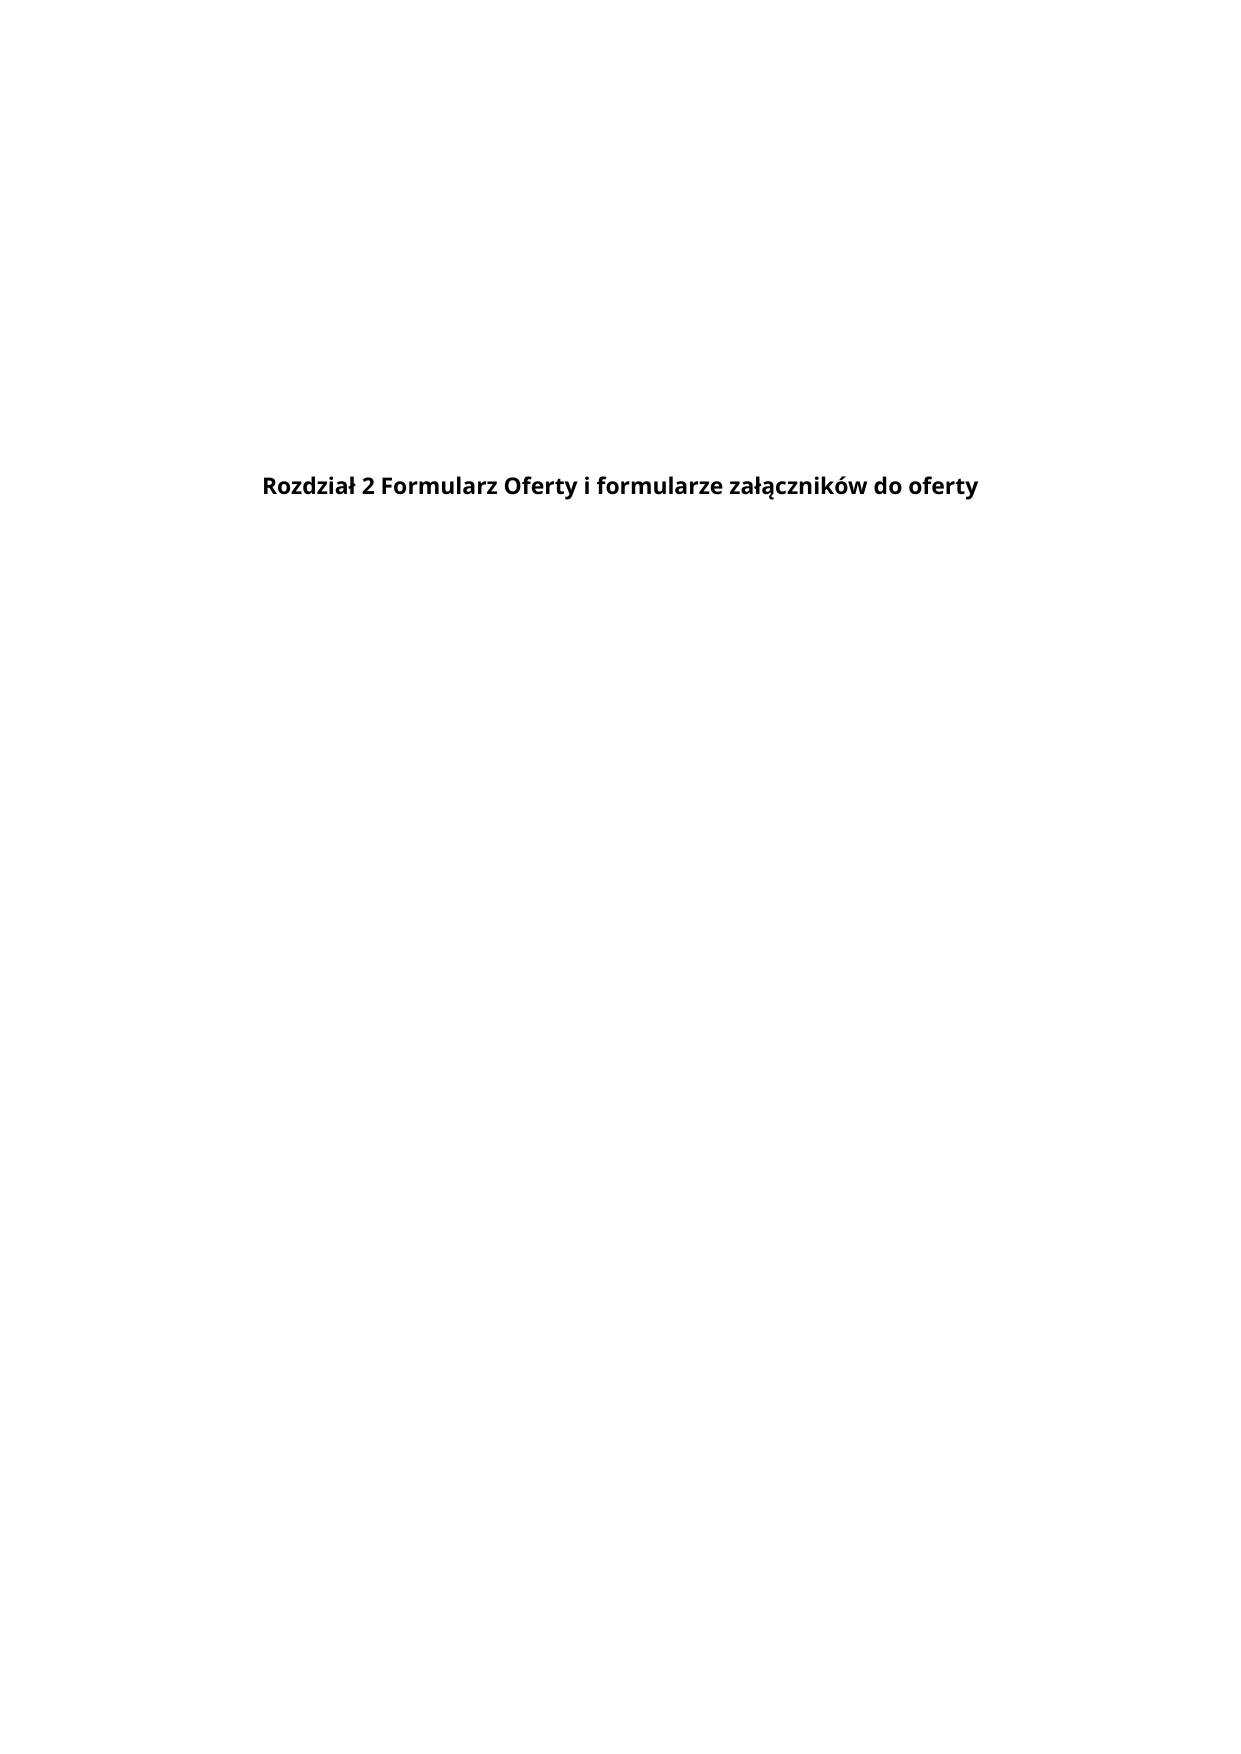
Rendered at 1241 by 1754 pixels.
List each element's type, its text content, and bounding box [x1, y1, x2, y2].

subtitle Rozdział 2 Formularz Oferty i formularze załączników do oferty [118, 469, 1122, 501]
